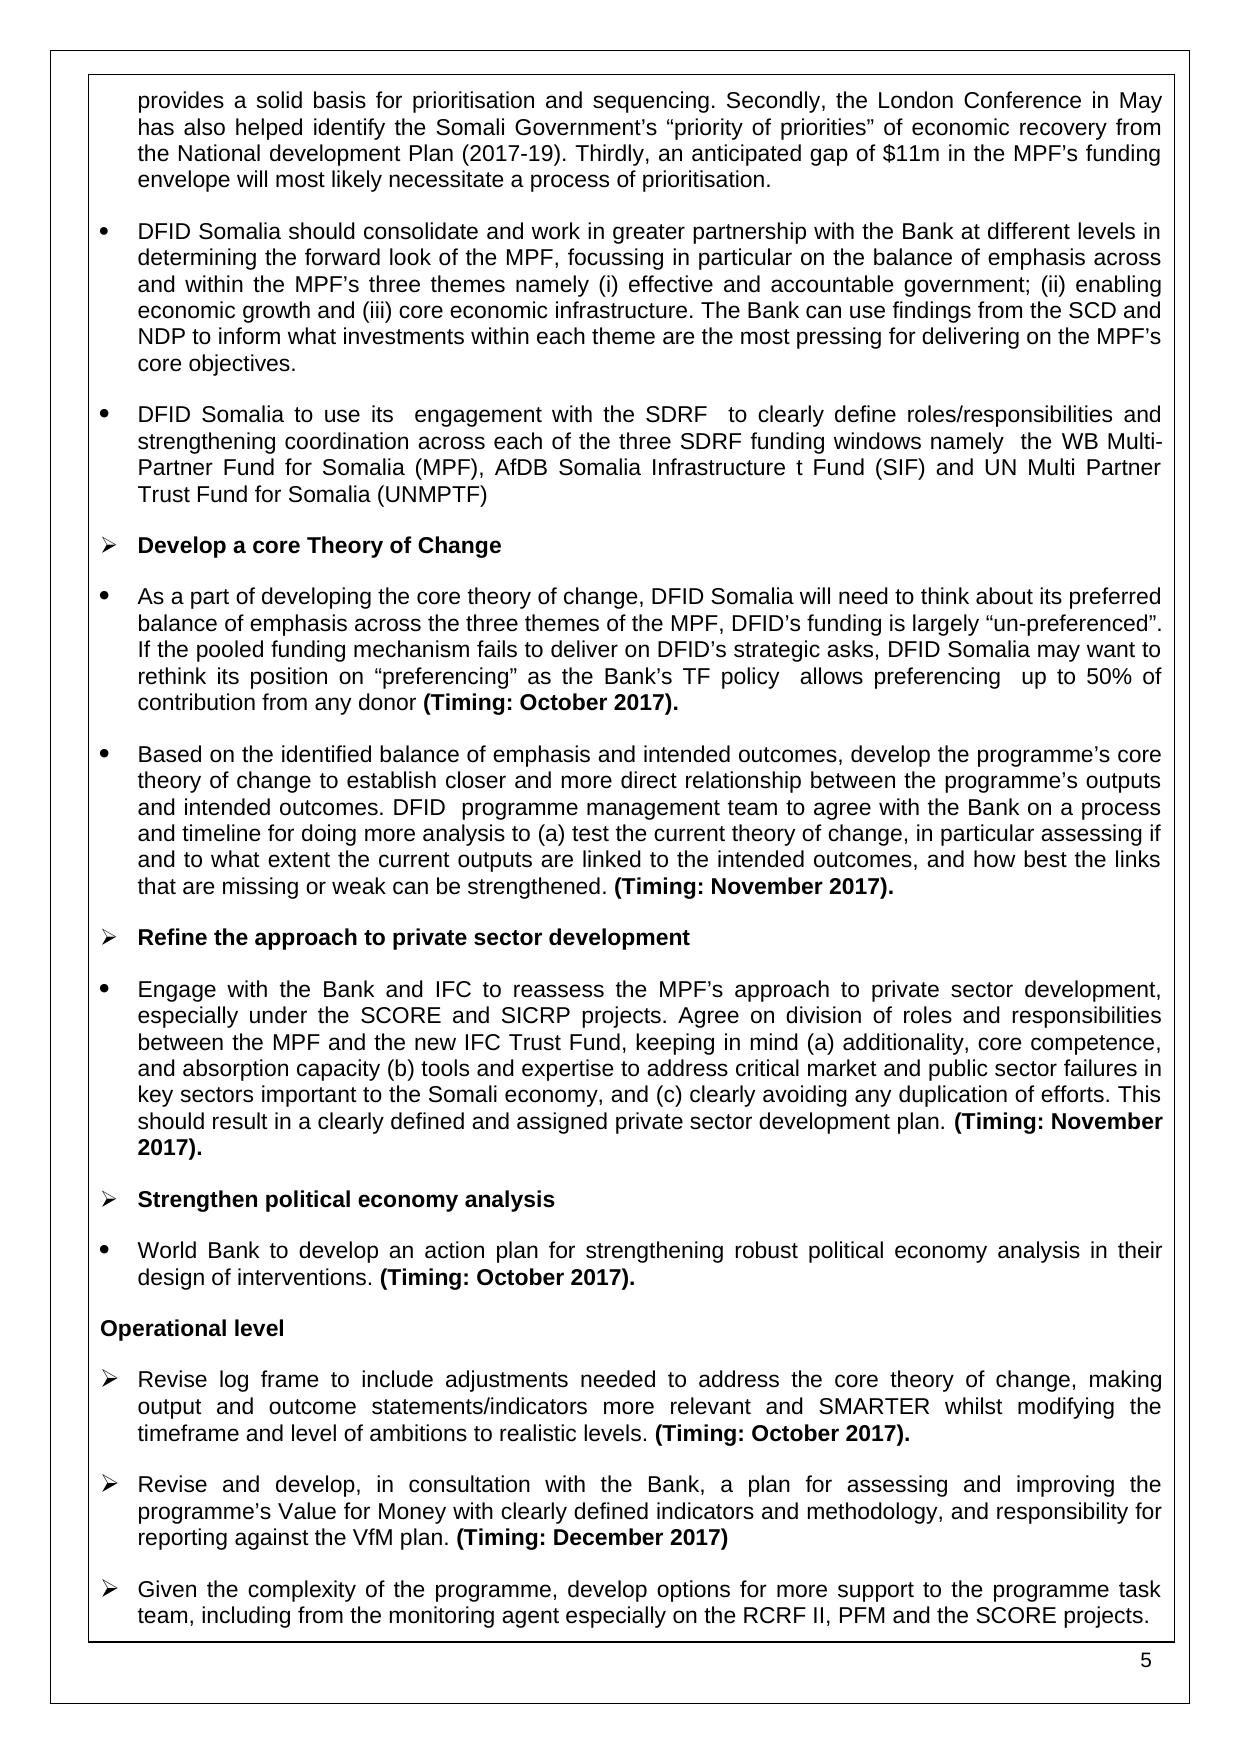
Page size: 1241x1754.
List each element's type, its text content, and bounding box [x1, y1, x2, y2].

table_cell Summary of progress, challenges, lessons learnt and recommendations Overall assessment This is the third annual review of SERS. The programme scores B, with milestones on average moderately not meeting targets. The review analysis points to two main reasons for this. First, the SERS programme works on fundamental state-building and economic development agendas in Somalia. At Somalia’s present level of development, these agendas are highly complicated and making genuine, systemic, and sustainable progress is difficult, including assessments about where and when progress is possible. The review period (2016) was also a particularly difficult period, affected by the extensive drought and slowdown in the government processes during the federal elections. Second, the programme could improve focus and a clearer theory of change, in particular within the MPF. The review finds that the World Bank (WB) and the MPF are working on crucial issues, but a more focused, prioritised approach around the key reform steps would be advisable. Summary of progress The SERS programme is intended to support “more effective economic institutions contributing to socio-economic recovery” of Somalia. It is delivered through the World Bank managed Multi Partner (Trust) Fund (MPF) intended to run for 10 year up to 2024. The programme, so far, has performed well in terms of mobilising funding and developing a broad portfolio of projects intended to support state-building and socio-economic recovery of Somalia. What has gone well:- Over the review period, it has made good progress in pockets of public sector reforms relating to civil services, public finance management, and intergovernmental transfers and enhancing financial integrity of international remittances into Somalia. The programme has supported government institutions to become more functional by developing a new legal framework, modernising human resource development, and recruiting new qualified staffs. Through a new merit-based recruitment system, qualified and competent recruits are being placed in key positions across the government. The programme is funding part of the civil service salaries and other costs, providing financial security to the civil servants which is expected to enhance their professionalism. The programme has done particularly well in getting an increasing share of the Federal Government of Somalia’s (FGS) civil service pay bills financed by the government’s budget. This is very significant in the context of the very narrow and small revenue base of the government. There has been good progress on the Public Finance Management (PFM) component, considered as cornerstone of all public sector reforms in the country. The programme has supported modernization of financial management by implementing the Somalia Financial Management System (SFMIS). Transparency and integrity of government systems are improving through placement of competent staffs and establishment of independent oversight structures such as the Financial Governance Committee. A good start has also been made towards tax harmonisation. The programme’s support to the Central Bank of Somalia (CBS) has been critical in improving the financial integrity of international remittances into Somalia, thus mitigating Somalia’s risks to international financial integrity and countering terrorist financing. Specific reforms supported by the programme have contributed to the Somali Government’s successful negotiation of a Staff Monitored Program (SMP) with the International Monetary Fund (IMF). The IMF programme (the first in almost thirty years) builds on public sector reforms supported by the MPF projects. On support to private sector development, good progress has been made through the Public Private Dialogue (PPD) process in bringing the government and private sector to engage and chart a path for advancing high priority reforms and enabling actions. The Somali Core Economic Institutions and Opportunities (SCORE) project has contracted managers for the matching grants. After a delayed start, the managers have completed the process of inviting and screening of nearly 1800 grant applications in three regions of Somalia. The MPF has also engaged directly in sectors important to the Somali economy, namely, ICT, Oil & Gas and Fisheries, and providing technical expertise to the government in formulating policies and laws to improve the policy environment of these sectors. The Bank has successfully used the MPF to have a strategic engagement with the Somali government and development partners in supporting economic recovery and laying the foundation for debt relief. Somalia remains in arrears and hence has no access to funding from the International Development Association (IDA). What has not gone so well:- Delay in payment of salaries persists. There is little evidence of how the programme is leveraging its growing financial support under the Recurring Cost and Reform Finance (RCRF) project in securing political space for pushing critical public sector reforms. It is unclear, if and how the MPF makes use of sector level evidence in prioritizing the staffing and reform needs of government institutions that can have more direct and immediate impact in unlocking economic recovery and state building in Somalia. For example, it can be argued that achieving functioning public institutions in financial and revenue generating sectors can have more direct and immediate impact on driving economic recovery than paying salaries of teachers and health workers, which presently account for 6% to 7% of the MPF’s total budget and which may be justified on stabilisation grounds. Progress on effecting intergovernmental transfers has exceeded the target, although the same has not been adequately leveraged in securing a meaningful dialogue at the political level on fiscal federalism. Revenue mobilisation efforts continue to be constrained mainly by a narrow tax base, weak institutional and administrative capacity, weak revenue intelligence, and multiplicity of taxes at the national and sub-national level, poor enforcement to existing tax laws. Progress on some target areas of the PFM project e.g. strengthening integrity of procurement systems and audit functions across government remains patchy and deterred by a myriad of factors, including weak capacity and political will. Planned activities in these areas are stalled due to procurement delays, and a weak supplier market. Progress on providing technical assistance and capacity building support in revenue, treasury management, budget preparation, and execution has been slower than expected. There have been delays in implementing the catalytic fund. This is in part due to the failure of the decision-making process to avoid unnecessary interference. Equally, arrangements for providing TA relating to improvements in the enabling environment are also behind schedule. A technical assistance facility, Small and Medium Enterprise Service (SMEF) has been created but has not delivered results yet because the grant-winners are not in place. Overall score The programme has missed 11 out of the total number of 19 output level indicators. Of the 19 indicators, eight are scored at A or above, seven at B and four indicators at C. The AR has awarded the programme a “B” based on the overall output performance. (Score calculation Annex 4). The AR still judges the MPF as the strongest available vehicle for delivering the objectives of the SERS programme. The AR also judges that there is a strong case for DFID Somalia’s decision to seek extension of the programme. This is because the new Federal Government has shown firm commitment to driving economic recovery and public sector reforms as articulated in the May London Somalia Conference. Economic recovery in Somalia will be choked in the absence of additional funding to support reforms. Moreover, the programme is not off-track. The fall in this year’s score comes after two successive ‘A’s in the previous two ARs. The Fund’s performance should also be interpreted in the context of its very high ambition. Success of the programme should not be judged with the same criteria DFID would use in other low-income and fragile countries. Somalia’s difficult political economy and weak institutional capacity will take longer-than-anticipated to address in unlocking economic recovery. Challenges The main challenges relate to:- Theory of Change: The programme’s theory of change underlying DFID’s log frame – narrowing down the focus and clearly defining specific intermediate steps needed to strengthen the link between the programme’s outputs and intended outcomes. The programme currently has a very broad range of projects, covering from PFM, infrastructure development, civil service reforms, private sector development, and policy and regulations in productive sectors. Further, the focus within most of the projects is very expansive and is difficult to manage. Moreover, not every government institution/public sector reform is equally important and urgent for state-building and unlocking economic recovery. Some will have more direct and immediate impact than others will. The MPF will benefit from having a clearly defined approach to and basis for prioritisation and sequencing of reforms. The delivery model: Delivery through Somali country systems: Nearly 80% of the programme’s support is through Somali country systems. This is with a view to making the government institutions more capable and sustainable in managing their own development. Planning and execution of activities across several projects have faced delays because of weak administrative capacity, lack of transparent systems and procedures, and absence of well-defined oversight mechanisms within government, the very issues projects under the programme are meant to tackle and strengthen. More targeted technical support from the MPF in strengthening the government’s project management capacity can drive timely implementation of the MPF’s projects. Reliance on external consultants: The programme relies heavily on externally hired consultants and multiplicity of contracts to plan and deliver activities in a significant number of projects. For example, the Public Finance Management Capacity Strengthening Project II has 32 contracts in total. Of this, 17 have been executed or cancelled, and the remaining 15 are at various stages of implementation. Co-ordinating and managing activities across such a large number of contracts will be challenging anywhere, and is particularly so in Somalia, where the supplier market is very weak. A large number of small contracts can theoretically help introduce competition and build a supplier market, although this has not been properly documented in the MPF to make any assessment. It also appears that building synergies across numerous contractors can be challenging with potential risks to the intended outcomes. Procedural and management aspects: Lack of frequent and strategic engagement with donors: Donors consider the format and frequency of the Bank’s engagements and reporting inadequate. Most of the donors have informed the Bank that they want clearer, more timely and transparent communication from the Bank about the challenges and opportunities faced by the projects, what measures and adjustments the Bank is making to tackle the challenges. The donors have also offered to engage more with the Bank and think collectively about the challenges and potential solutions. Donors feel that efforts by the Bank in this direction, so far, have been few and far between. For example, following the Bank’s six-monthly progress report in February 2017, donors provided detailed joint feedback in March, raising concerns about the MPF’s performance, management and forward look. The Bank is yet to substantively respond to the joint donor feedback. Inadequate and delayed information from the WB: Another procedural challenge is the lack of flexibility and timely response from the Bank as articulated by the donors in the joint feedback. This is, in part, due to the Bank’s centrally mandated operating model in fragile countries and, hence, outside the control of the Country Management Unit as well as the Task Team leaders. Some delays, however, can be addressed through timely follow ups (e.g. delay in decisions on award of matching grants under the SCORE project) and through more targeted handholding e.g. support to address delays in the recipient-executed projects. There is need of more information sharing on what steps have been taken by the Bank to address delays in the recipient-executed projects. Key lessons learnt Establishment of procurement systems, procedures, oversight mechanisms and management capacity are essential, especially for time-critical programmes, before a host government in a fragile and conflict affected country can be expected to execute externally funded projects. The MPF’s reliance on recipient- executed projects could be more gradual and calibrated to public sector capacity. A consultant-based delivery model may not be appropriate for a weak supplier market. The challenges of procuring, managing, and securing synergies across multiple contracts should be carefully assessed, even when a multiplicity of contracts is needed on technical grounds e.g. one or a smaller number of contracts are unable to deliver the range of expertise needed. Equally, the balance between ground-presence and remote backstopping should be carefully and periodically assessed based on considerations of the evolving needs of controlling cost, ownership, and oversight for timely delivery, and potential development outcomes. Delivering economy-wide transformative changes is time and resource intensive, especially in countries where public sector institutions and governance capacity is weak. In such circumstances, the choice and design of interventions need to be based on detailed diagnostics with a view to identify and prioritise critical areas of reforms based on targeted outcomes as against the approach that is all encompassing. Implementing matching grants is complex and politically difficult. It is more so, if it involves the government in decision making, especially in countries where public sector institutions, oversight mechanisms, political economy, and clan dynamics are weak. This lesson was clearly highlighted in the DANIDA evaluation (2016) of the Somaliland Business Fund (SBF). The role of matching grants in addressing job creation and investment requirements, in any fragile and conflict affected country (FCAS), should not be over-stated at the cost of neglecting critical market and public sector failures preventing and distorting private sector development. A granular understanding of the political economy is one of important factors for success in pushing reforms. Despite good technical work by the WB in a number of planned economic policy reforms, progress in many instances is delayed due to the difficult political economy (e.g. ICT, financial sector, Oil, & gas). The MPF’s efforts in some of these reforms could have benefited from a more granular understanding of the political economy, especially the political appetite and potential drivers of reform. Headline future actions Strategic Level Push towards consolidation There are a number of developments, which offer a good opportunity for DFID to engage with the Bank. The Somali Government and the SDRF process to push for consolidation of the MPF’s projects to identify and prioritise investments that can have more and immediate impact on state-building and economic recovery. Firstly, the Bank is in the process of finalising its Systematic Country Diagnostic (SCD) and Country Partnership Framework (CPF) for Somalia. The SCD provides a solid basis for prioritisation and sequencing. Secondly, the London Conference in May has also helped identify the Somali Government’s “priority of priorities” of economic recovery from the National development Plan (2017-19). Thirdly, an anticipated gap of $11m in the MPF’s funding envelope will most likely necessitate a process of prioritisation. DFID Somalia should consolidate and work in greater partnership with the Bank at different levels in determining the forward look of the MPF, focussing in particular on the balance of emphasis across and within the MPF’s three themes namely (i) effective and accountable government; (ii) enabling economic growth and (iii) core economic infrastructure. The Bank can use findings from the SCD and NDP to inform what investments within each theme are the most pressing for delivering on the MPF’s core objectives. DFID Somalia to use its engagement with the SDRF to clearly define roles/responsibilities and strengthening coordination across each of the three SDRF funding windows namely the WB Multi-Partner Fund for Somalia (MPF), AfDB Somalia Infrastructure t Fund (SIF) and UN Multi Partner Trust Fund for Somalia (UNMPTF) Develop a core Theory of Change As a part of developing the core theory of change, DFID Somalia will need to think about its preferred balance of emphasis across the three themes of the MPF, DFID’s funding is largely “un-preferenced”. If the pooled funding mechanism fails to deliver on DFID’s strategic asks, DFID Somalia may want to rethink its position on “preferencing” as the Bank’s TF policy allows preferencing up to 50% of contribution from any donor (Timing: October 2017). Based on the identified balance of emphasis and intended outcomes, develop the programme’s core theory of change to establish closer and more direct relationship between the programme’s outputs and intended outcomes. DFID programme management team to agree with the Bank on a process and timeline for doing more analysis to (a) test the current theory of change, in particular assessing if and to what extent the current outputs are linked to the intended outcomes, and how best the links that are missing or weak can be strengthened. (Timing: November 2017). Refine the approach to private sector development Engage with the Bank and IFC to reassess the MPF’s approach to private sector development, especially under the SCORE and SICRP projects. Agree on division of roles and responsibilities between the MPF and the new IFC Trust Fund, keeping in mind (a) additionality, core competence, and absorption capacity (b) tools and expertise to address critical market and public sector failures in key sectors important to the Somali economy, and (c) clearly avoiding any duplication of efforts. This should result in a clearly defined and assigned private sector development plan. (Timing: November 2017). Strengthen political economy analysis World Bank to develop an action plan for strengthening robust political economy analysis in their design of interventions. (Timing: October 2017). Operational level Revise log frame to include adjustments needed to address the core theory of change, making output and outcome statements/indicators more relevant and SMARTER whilst modifying the timeframe and level of ambitions to realistic levels. (Timing: October 2017). Revise and develop, in consultation with the Bank, a plan for assessing and improving the programme’s Value for Money with clearly defined indicators and methodology, and responsibility for reporting against the VfM plan. (Timing: December 2017) Given the complexity of the programme, develop options for more support to the programme task team, including from the monitoring agent especially on the RCRF II, PFM and the SCORE projects. Agree with the World Bank on rules and frequency of engagement including greater and transparent sharing of information, and improvements needed in the format of the six-monthly progress reports. (Timing: October 2017). DFID and the Bank continue to engage periodically for robust forecasting and monitoring of financial disbursements to avoid payment in advance of need. (ongoing) Prepare and agree on a revised list of lead advisers in light of past and upcoming staffing changes. (Timing: September 2017) Hold periodic (six weekly) structured internal discussions to monitor progress, identify challenges and opportunities, and agree on approach for tackling identified challenges. (ongoing). [89, 75, 1174, 1641]
